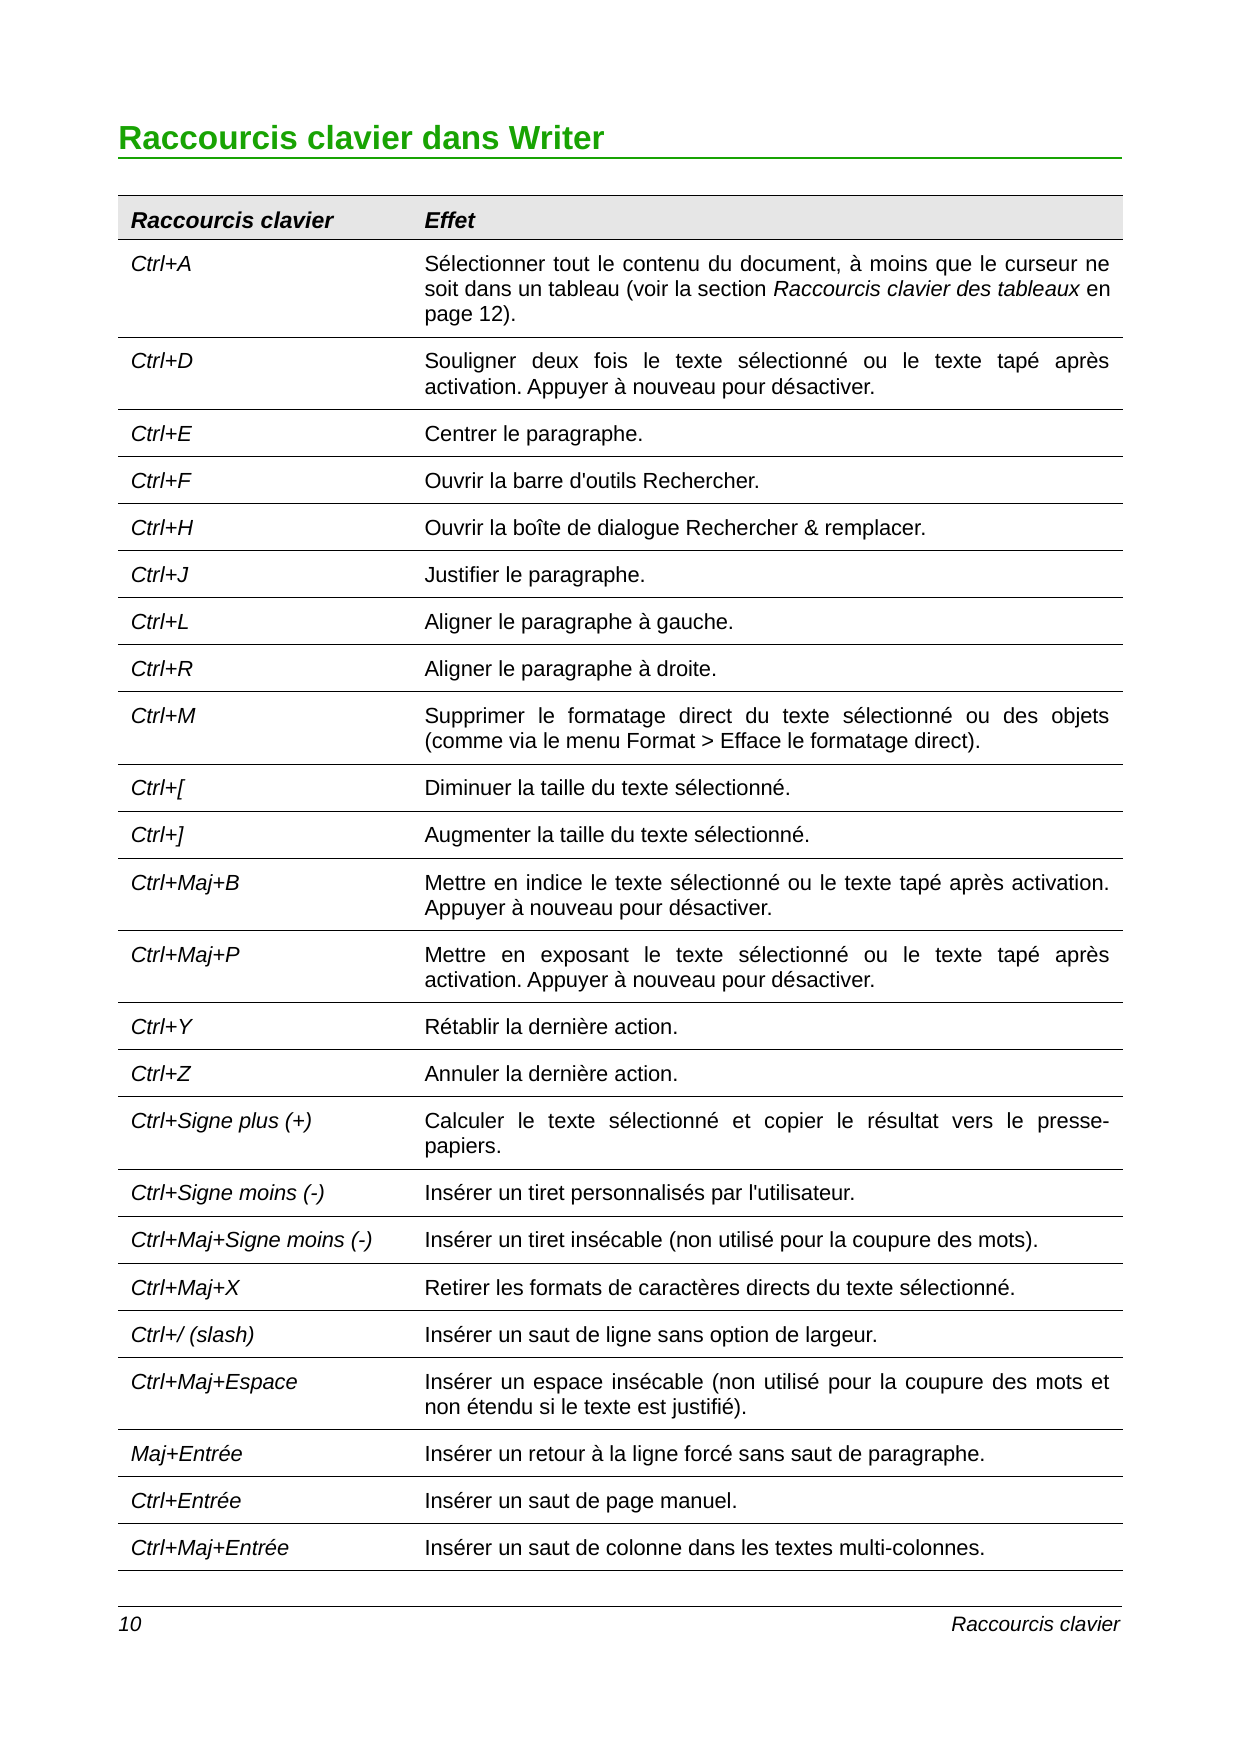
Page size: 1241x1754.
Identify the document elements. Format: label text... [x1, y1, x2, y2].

table_cell Ctrl+Maj+P [118, 931, 412, 1002]
table_cell Ctrl+Signe moins (-) [118, 1170, 412, 1216]
table_cell Ctrl+Maj+B [118, 859, 412, 930]
table_cell Ctrl+Maj+Entrée [118, 1524, 412, 1570]
table_header Raccourcis clavier [118, 196, 412, 239]
table_cell Ctrl+E [118, 410, 412, 456]
table_cell Supprimer le formatage direct du texte sélectionné ou des objets (comme via le menu Format > Efface le formatage direct). [412, 692, 1123, 763]
table_cell Insérer un saut de ligne sans option de largeur. [412, 1311, 1123, 1357]
table_cell Mettre en indice le texte sélectionné ou le texte tapé après activation. Appuyer à nouveau pour désactiver. [412, 859, 1123, 930]
table_cell Ctrl+[ [118, 765, 412, 811]
table_cell Ctrl+Maj+Signe moins (-) [118, 1217, 412, 1263]
table_cell Ctrl+A [118, 240, 412, 337]
table_cell Ouvrir la boîte de dialogue Rechercher & remplacer. [412, 504, 1123, 550]
table_cell Ctrl+M [118, 692, 412, 763]
table_cell Ctrl+Entrée [118, 1477, 412, 1523]
table_cell Insérer un espace insécable (non utilisé pour la coupure des mots et non étendu si le texte est justifié). [412, 1358, 1123, 1429]
table_cell Insérer un tiret insécable (non utilisé pour la coupure des mots). [412, 1217, 1123, 1263]
table_cell Annuler la dernière action. [412, 1050, 1123, 1096]
table_cell Ouvrir la barre d'outils Rechercher. [412, 457, 1123, 503]
table_cell Aligner le paragraphe à gauche. [412, 598, 1123, 644]
table_cell Ctrl+Maj+X [118, 1264, 412, 1310]
table_cell Ctrl+Z [118, 1050, 412, 1096]
table_cell Diminuer la taille du texte sélectionné. [412, 765, 1123, 811]
table_cell Insérer un retour à la ligne forcé sans saut de paragraphe. [412, 1430, 1123, 1476]
table_cell Ctrl+Maj+Espace [118, 1358, 412, 1429]
table_cell Insérer un saut de colonne dans les textes multi-colonnes. [412, 1524, 1123, 1570]
table_cell Augmenter la taille du texte sélectionné. [412, 812, 1123, 858]
table_cell Ctrl+Y [118, 1003, 412, 1049]
table_cell Ctrl+J [118, 551, 412, 597]
table_cell Insérer un tiret personnalisés par l'utilisateur. [412, 1170, 1123, 1216]
table_header Effet [412, 196, 1123, 239]
table_cell Insérer un saut de page manuel. [412, 1477, 1123, 1523]
table_cell Justifier le paragraphe. [412, 551, 1123, 597]
table_cell Centrer le paragraphe. [412, 410, 1123, 456]
subtitle Raccourcis clavier dans Writer [118, 118, 1122, 157]
table_cell Sélectionner tout le contenu du document, à moins que le curseur ne soit dans un tableau (voir la section Raccourcis clavier des tableaux en page 12). [412, 240, 1123, 337]
table_cell Ctrl+R [118, 645, 412, 691]
table_cell Souligner deux fois le texte sélectionné ou le texte tapé après activation. Appuyer à nouveau pour désactiver. [412, 338, 1123, 409]
table_cell Ctrl+L [118, 598, 412, 644]
table_cell Ctrl+D [118, 338, 412, 409]
table_cell Rétablir la dernière action. [412, 1003, 1123, 1049]
table_cell Ctrl+Signe plus (+) [118, 1097, 412, 1168]
table_cell Ctrl+H [118, 504, 412, 550]
table_cell Ctrl+/ (slash) [118, 1311, 412, 1357]
table_cell Retirer les formats de caractères directs du texte sélectionné. [412, 1264, 1123, 1310]
table_cell Mettre en exposant le texte sélectionné ou le texte tapé après activation. Appuyer à nouveau pour désactiver. [412, 931, 1123, 1002]
table_cell Maj+Entrée [118, 1430, 412, 1476]
table_cell Ctrl+] [118, 812, 412, 858]
table_cell Calculer le texte sélectionné et copier le résultat vers le presse-papiers. [412, 1097, 1123, 1168]
table_cell Aligner le paragraphe à droite. [412, 645, 1123, 691]
table_cell Ctrl+F [118, 457, 412, 503]
